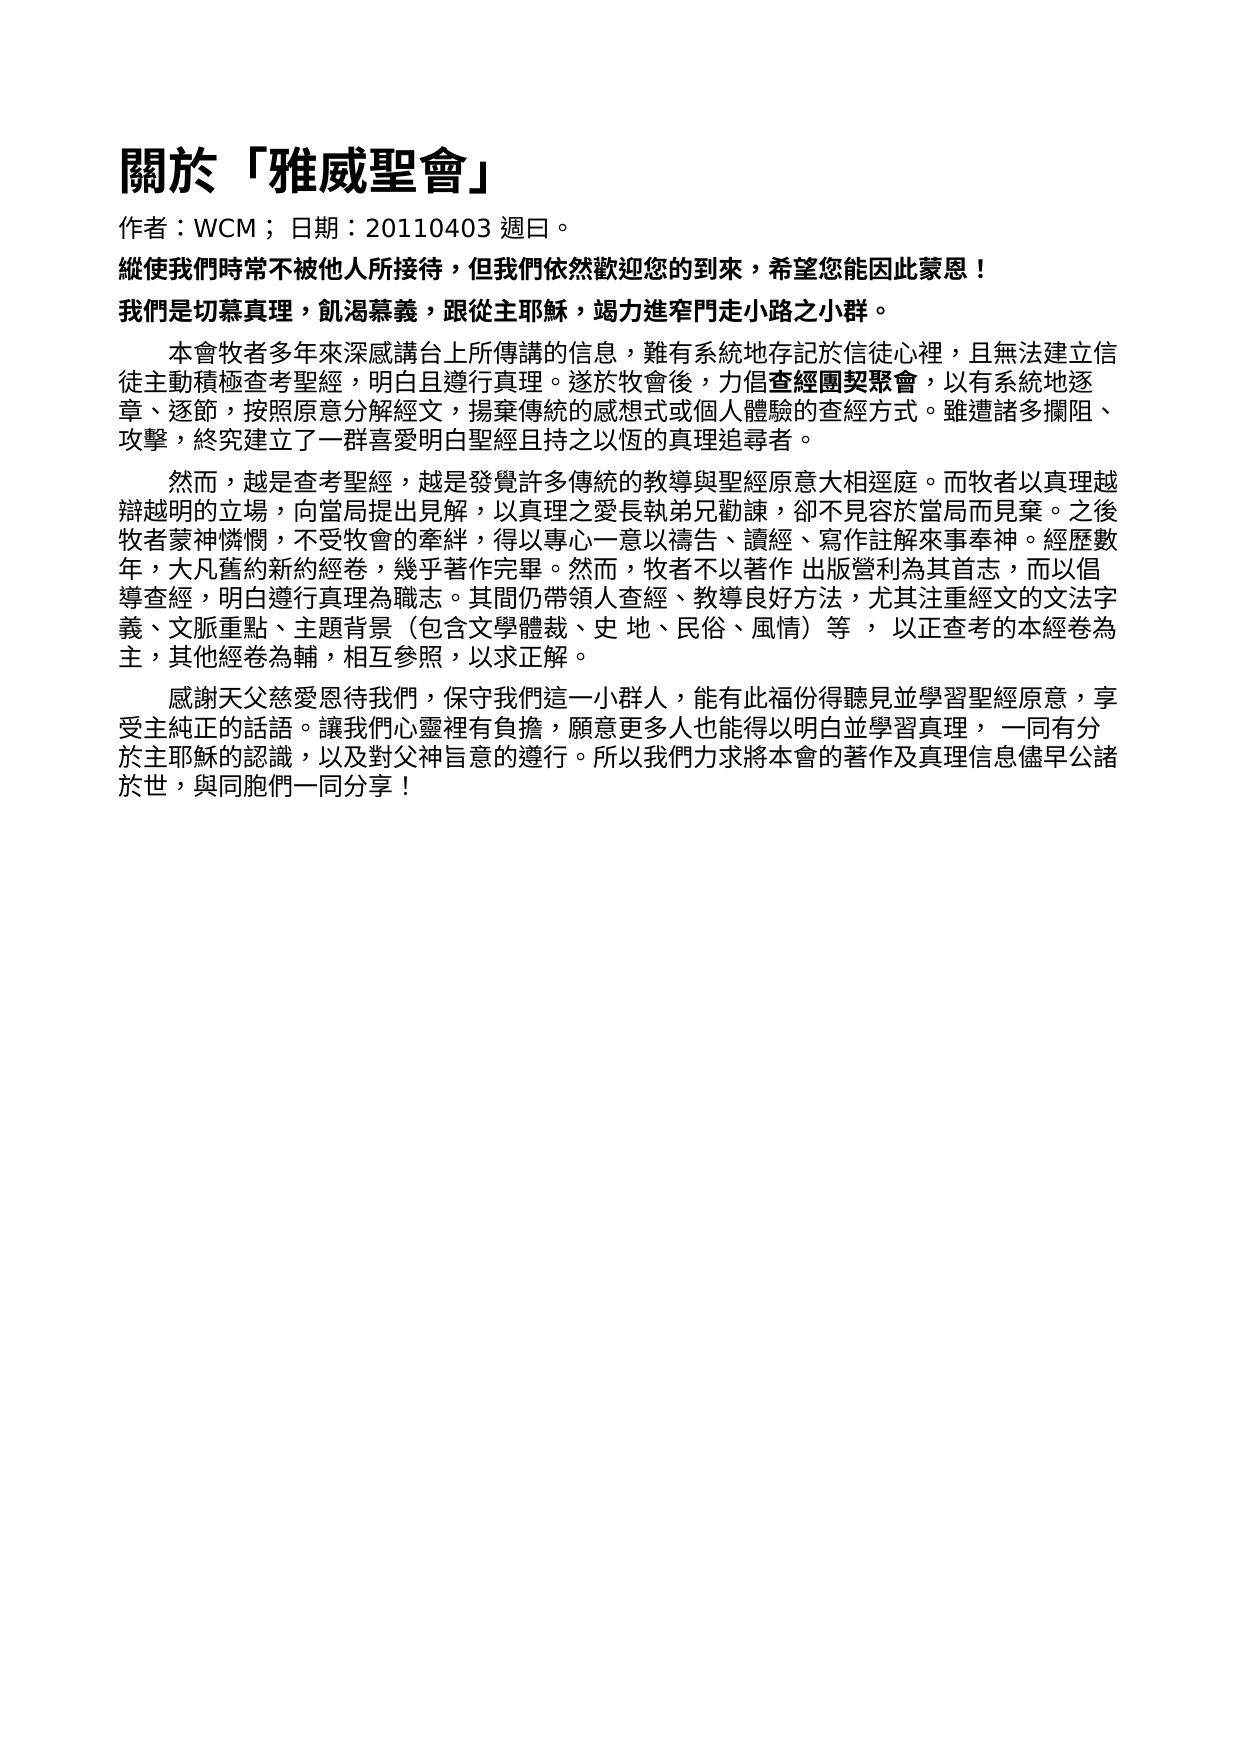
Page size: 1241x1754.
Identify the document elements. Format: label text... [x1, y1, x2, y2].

text 本會牧者多年來深感講台上所傳講的信息，難有系統地存記於信徒心裡，且無法建立信徒主動積極查考聖經，明白且遵行真理。遂於牧會後，力倡查經團契聚會，以有系統地逐章、逐節，按照原意分解經文，揚棄傳統的感想式或個人體驗的查經方式。雖遭諸多攔阻、攻擊，終究建立了一群喜愛明白聖經且持之以恆的真理追尋者。 [118, 339, 1122, 456]
text 我們是切慕真理，飢渴慕義，跟從主耶穌，竭力進窄門走小路之小群。 [118, 297, 1122, 326]
text 然而，越是查考聖經，越是發覺許多傳統的教導與聖經原意大相逕庭。而牧者以真理越辯越明的立場，向當局提出見解，以真理之愛長執弟兄勸諌，卻不見容於當局而見棄。之後牧者蒙神憐憫，不受牧會的牽絆，得以專心一意以禱告、讀經、寫作註解來事奉神。經歷數年，大凡舊約新約經卷，幾乎著作完畢。然而，牧者不以著作 出版營利為其首志，而以倡導查經，明白遵行真理為職志。其間仍帶領人查經、教導良好方法，尤其注重經文的文法字義、文脈重點、主題背景（包含文學體裁、史 地、民俗、風情）等 ， 以正查考的本經卷為主，其他經卷為輔，相互參照，以求正解。 [118, 468, 1122, 672]
text 縱使我們時常不被他人所接待，但我們依然歡迎您的到來，希望您能因此蒙恩！ [118, 256, 1122, 285]
subtitle 關於「雅威聖會」 [118, 143, 1122, 201]
text 作者：WCM； 日期：20110403 週曰。 [118, 214, 1122, 243]
text 感謝天父慈愛恩待我們，保守我們這一小群人，能有此福份得聽見並學習聖經原意，享受主純正的話語。讓我們心靈裡有負擔，願意更多人也能得以明白並學習真理， 一同有分於主耶穌的認識，以及對父神旨意的遵行。所以我們力求將本會的著作及真理信息儘早公諸於世，與同胞們一同分享！ [118, 685, 1122, 801]
